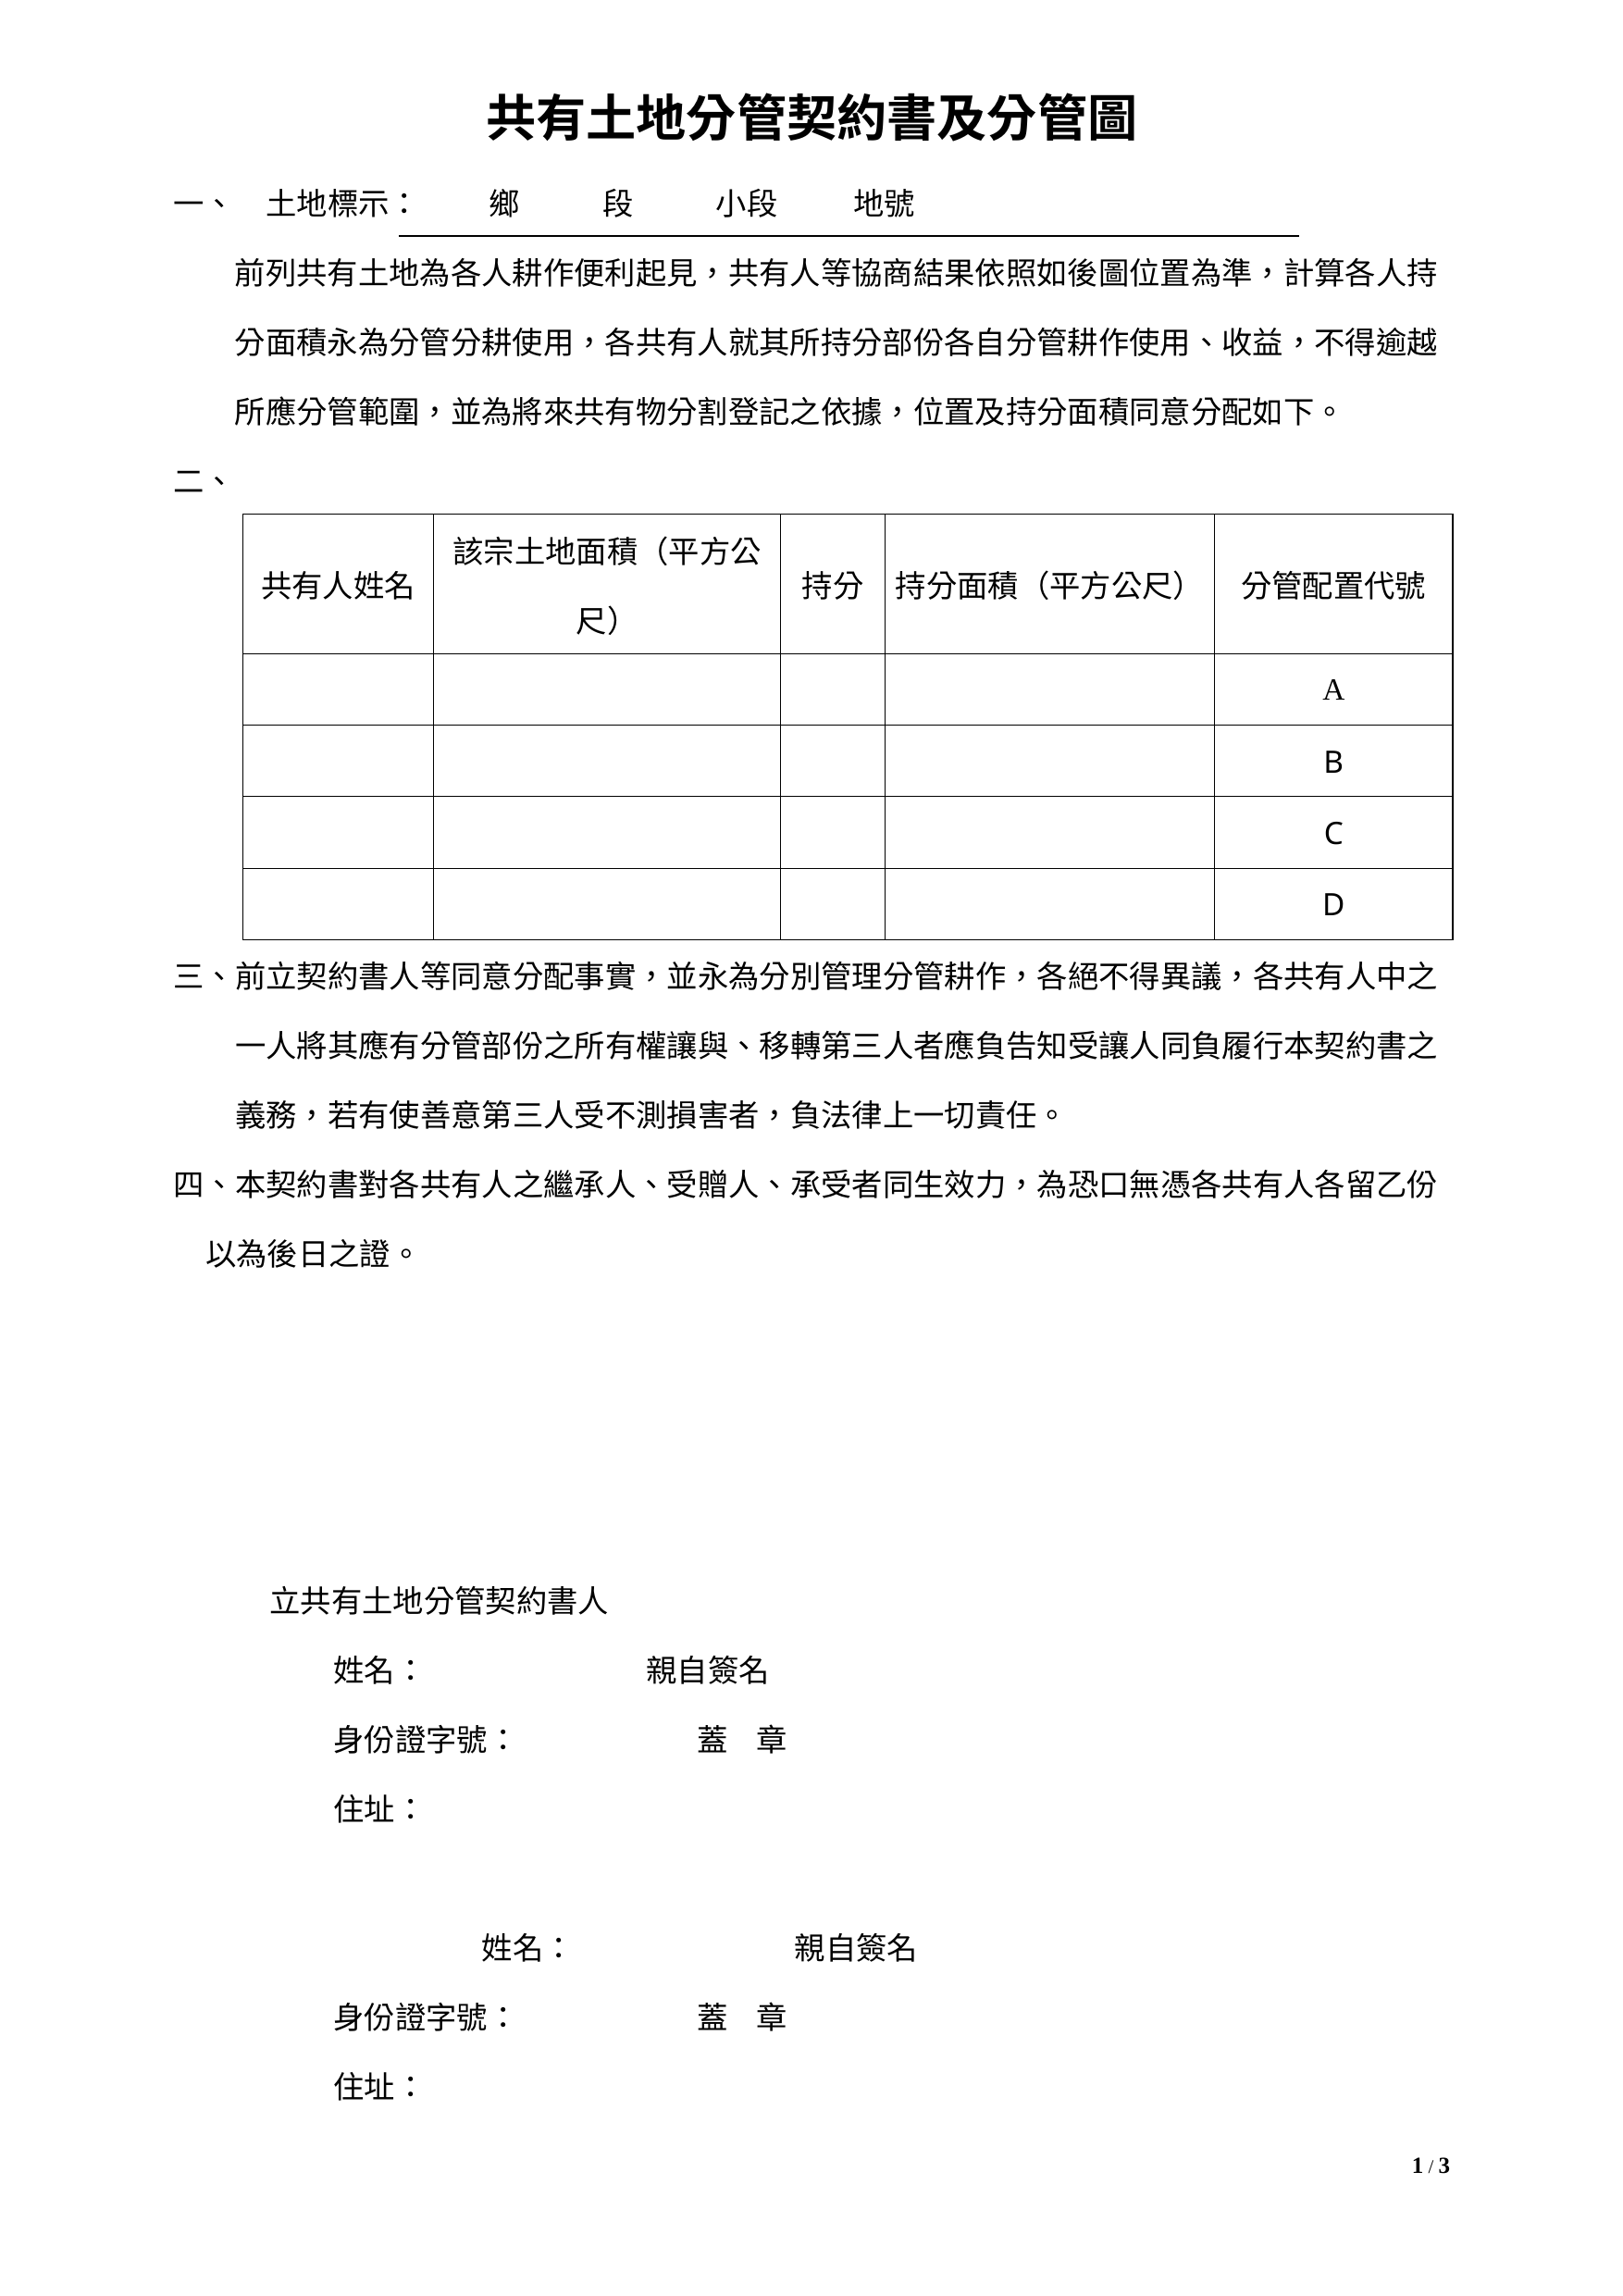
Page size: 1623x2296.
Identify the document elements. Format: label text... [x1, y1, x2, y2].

table_cell [781, 869, 885, 938]
table_header 該宗土地面積（平方公尺） [434, 515, 780, 653]
table_cell [886, 869, 1214, 938]
table_cell [434, 726, 780, 796]
text 四、本契約書對各共有人之繼承人、受贈人、承受者同生效力，為恐口無憑各共有人各留乙份 [173, 1148, 1450, 1218]
table_cell [243, 797, 433, 867]
text 前列共有土地為各人耕作便利起見，共有人等協商結果依照如後圖位置為準，計算各人持分面積永為分管分耕使用，各共有人就其所持分部份各自分管耕作使用、收益，不得逾越所應分管範圍，並為將來共有物分割登記之依據，位置及持分面積同意分配如下。 [235, 236, 1450, 444]
table_cell A [1215, 654, 1452, 725]
table_cell [886, 654, 1214, 725]
text 三、前立契約書人等同意分配事實，並永為分別管理分管耕作，各絕不得異議，各共有人中之一人將其應有分管部份之所有權讓與、移轉第三人者應負告知受讓人同負履行本契約書之義務，若有使善意第三人受不測損害者，負法律上一切責任。 [173, 940, 1450, 1148]
table_cell [243, 726, 433, 796]
table_cell [781, 797, 885, 867]
text 身份證字號： 蓋 章 [173, 1981, 1450, 2051]
table_cell [434, 654, 780, 725]
table_header 持分面積（平方公尺） [886, 515, 1214, 653]
text 以為後日之證。 [173, 1218, 1450, 1287]
table_header 分管配置代號 [1215, 515, 1452, 653]
table_cell C [1215, 797, 1452, 867]
text 住址： [173, 2051, 1450, 2120]
table_header 持分 [781, 515, 885, 653]
text 住址： [173, 1773, 1450, 1843]
text 立共有土地分管契約書人 [173, 1565, 1450, 1634]
text 二、 [173, 444, 1450, 514]
table_cell [434, 797, 780, 867]
table_header 共有人姓名 [243, 515, 433, 653]
table_cell [886, 797, 1214, 867]
table_cell B [1215, 726, 1452, 796]
table_cell [243, 654, 433, 725]
table_cell D [1215, 869, 1452, 938]
table_cell [781, 654, 885, 725]
text 身份證字號： 蓋 章 [173, 1704, 1450, 1773]
table_cell [781, 726, 885, 796]
table_cell [886, 726, 1214, 796]
table_cell [434, 869, 780, 938]
table_cell [243, 869, 433, 938]
text 共有土地分管契約書及分管圖 [173, 63, 1450, 167]
list 土地標示： 鄉 段 小段 地號 [173, 167, 1450, 236]
text 姓名： 親自簽名 [173, 1634, 1450, 1704]
text 姓名： 親自簽名 [173, 1912, 1450, 1981]
